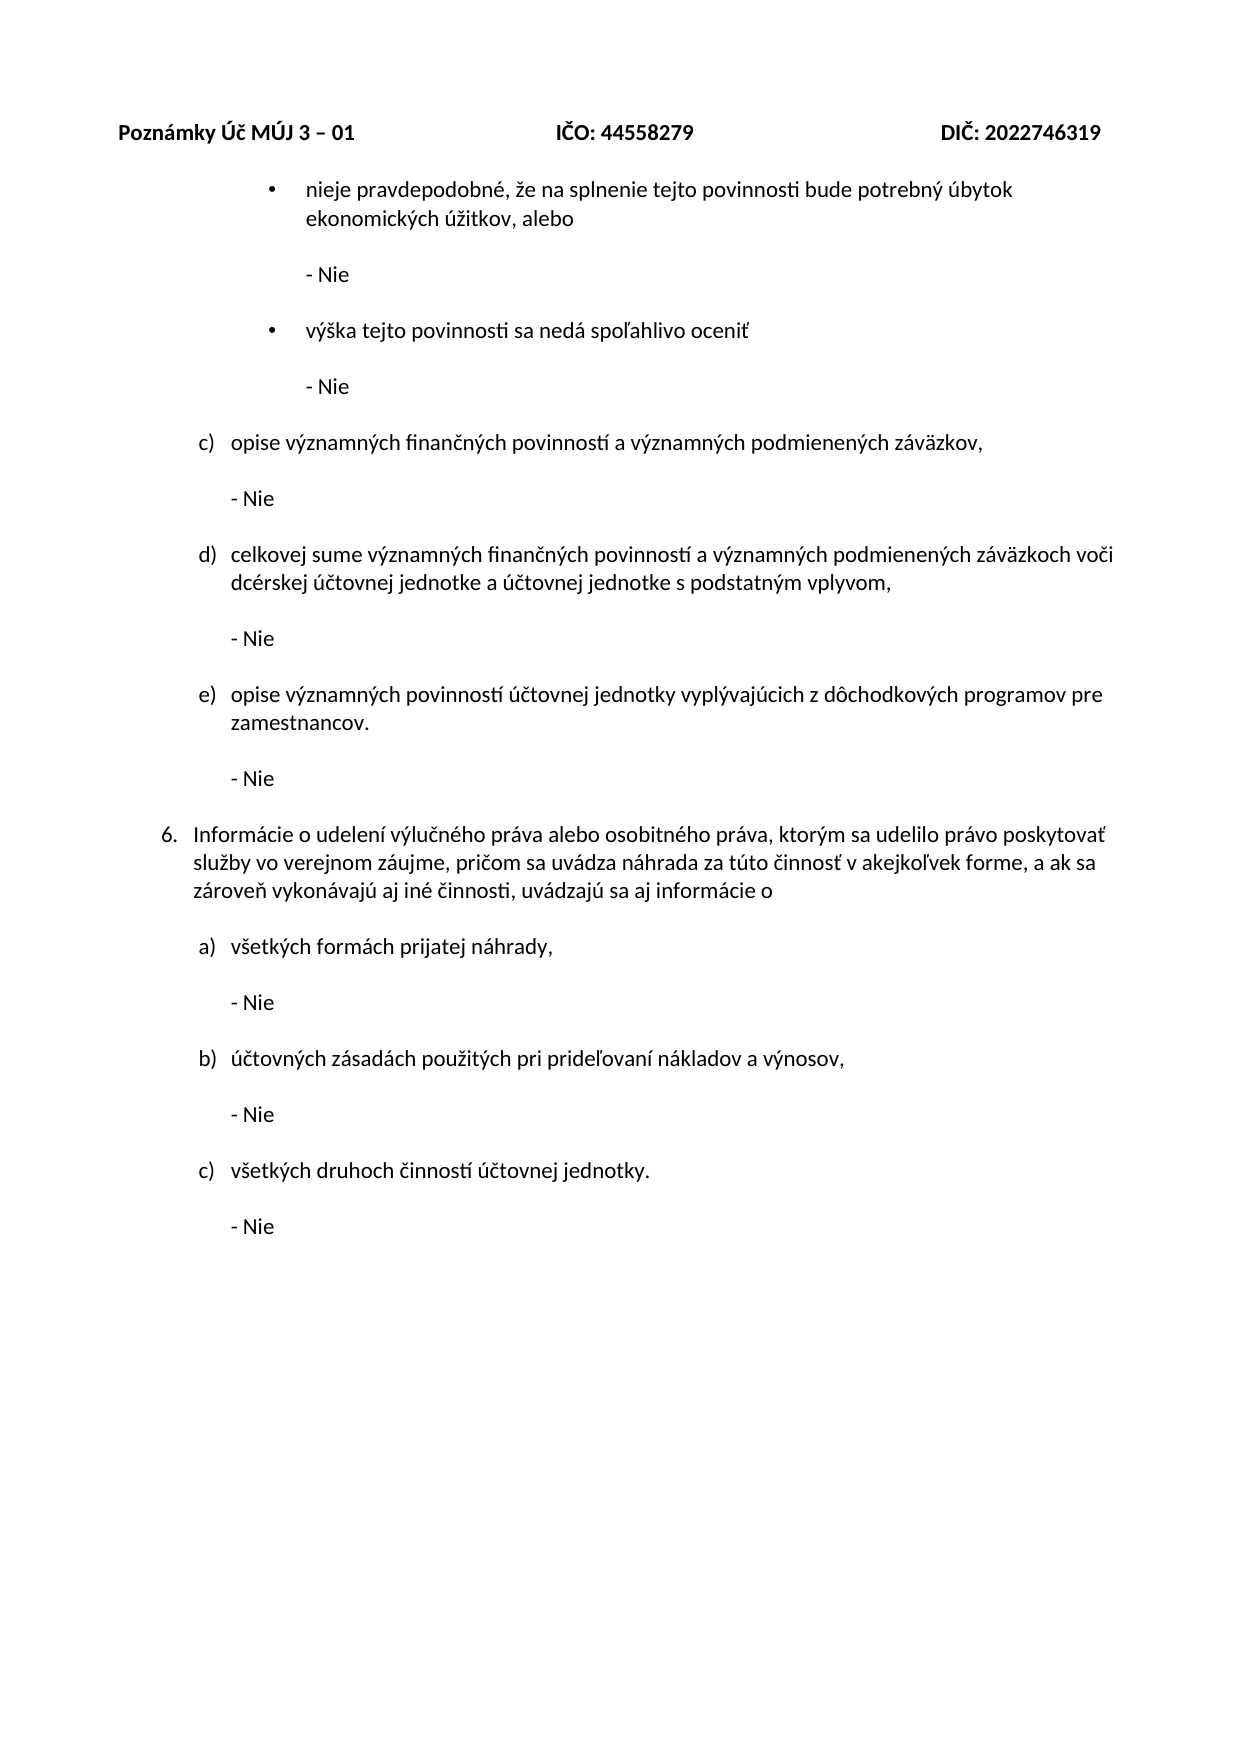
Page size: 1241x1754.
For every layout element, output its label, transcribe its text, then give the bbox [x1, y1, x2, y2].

list výška tejto povinnosti sa nedá spoľahlivo oceniť [268, 316, 1122, 344]
list - Nie [193, 988, 1122, 1016]
list - Nie [193, 1212, 1122, 1240]
list celkovej sume významných finančných povinností a významných podmienených záväzkoch voči dcérskej účtovnej jednotke a účtovnej jednotke s podstatným vplyvom, [193, 540, 1122, 596]
list nieje pravdepodobné, že na splnenie tejto povinnosti bude potrebný úbytok ekonomických úžitkov, alebo [268, 176, 1122, 232]
list - Nie [193, 1100, 1122, 1128]
list opise významných finančných povinností a významných podmienených záväzkov, [193, 428, 1122, 456]
list - Nie [268, 260, 1122, 288]
list opise významných povinností účtovnej jednotky vyplývajúcich z dôchodkových programov pre zamestnancov. [193, 680, 1122, 736]
list - Nie [193, 624, 1122, 652]
list - Nie [193, 764, 1122, 792]
list Informácie o udelení výlučného práva alebo osobitného práva, ktorým sa udelilo právo poskytovať služby vo verejnom záujme, pričom sa uvádza náhrada za túto činnosť v akejkoľvek forme, a ak sa zároveň vykonávajú aj iné činnosti, uvádzajú sa aj informácie o [156, 820, 1122, 904]
list všetkých druhoch činností účtovnej jednotky. [193, 1156, 1122, 1184]
list všetkých formách prijatej náhrady, [193, 932, 1122, 960]
list - Nie [268, 372, 1122, 400]
list - Nie [193, 484, 1122, 512]
list účtovných zásadách použitých pri prideľovaní nákladov a výnosov, [193, 1044, 1122, 1072]
